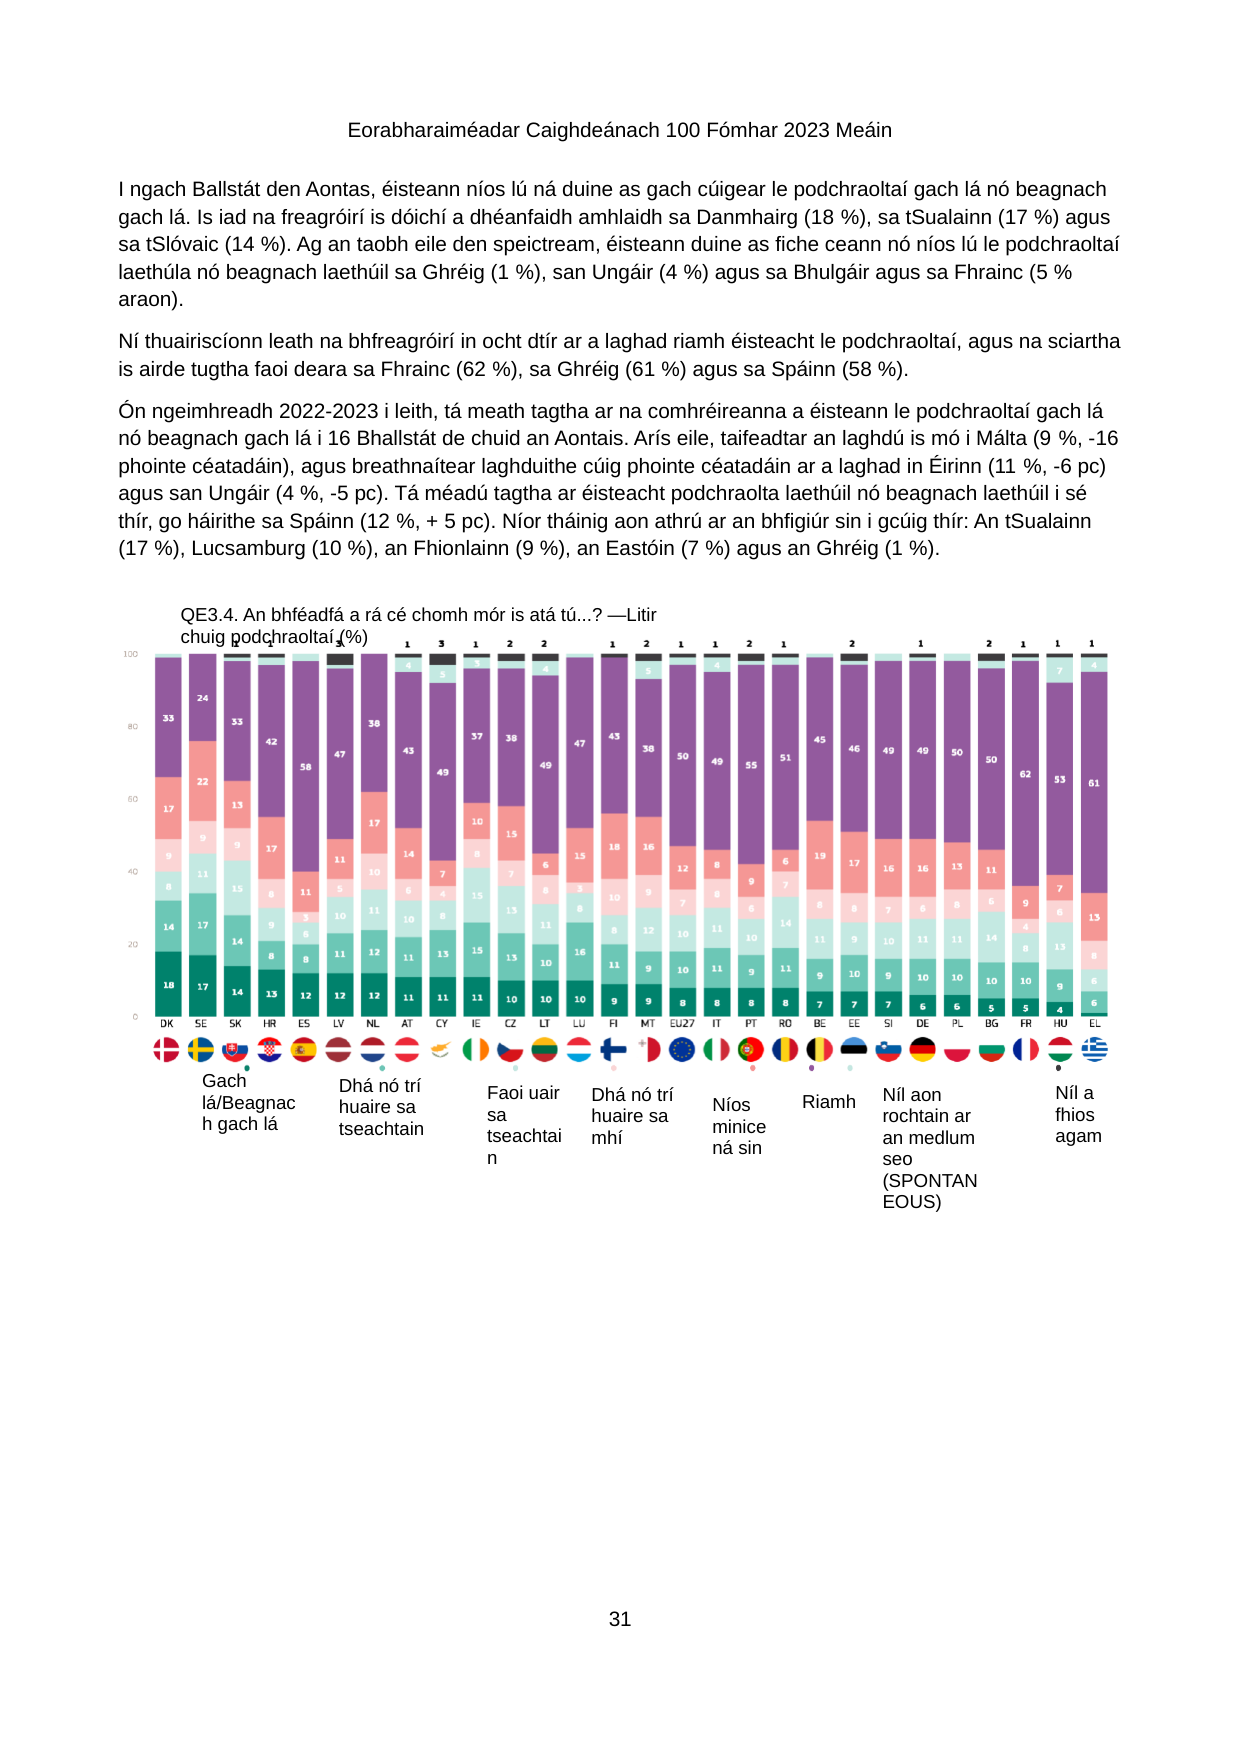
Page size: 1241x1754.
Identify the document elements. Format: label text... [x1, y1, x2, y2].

text Ní thuairiscíonn leath na bhfreagróirí in ocht dtír ar a laghad riamh éisteacht le podchraoltaí, agus na sciartha is airde tugtha faoi deara sa Fhrainc (62 %), sa Ghréig (61 %) agus sa Spáinn (58 %). [118, 329, 1122, 381]
text Ón ngeimhreadh 2022-2023 i leith, tá meath tagtha ar na comhréireanna a éisteann le podchraoltaí gach lá nó beagnach gach lá i 16 Bhallstát de chuid an Aontais. Arís eile, taifeadtar an laghdú is mó i Málta (9 %, -16 phointe céatadáin), agus breathnaítear laghduithe cúig phointe céatadáin ar a laghad in Éirinn (11 %, -6 pc) agus san Ungáir (4 %, -5 pc). Tá méadú tagtha ar éisteacht podchraolta laethúil nó beagnach laethúil i sé thír, go háirithe sa Spáinn (12 %, + 5 pc). Níor tháinig aon athrú ar an bhfigiúr sin i gcúig thír: An tSualainn (17 %), Lucsamburg (10 %), an Fhionlainn (9 %), an Eastóin (7 %) agus an Ghréig (1 %). [118, 399, 1122, 560]
text I ngach Ballstát den Aontas, éisteann níos lú ná duine as gach cúigear le podchraoltaí gach lá nó beagnach gach lá. Is iad na freagróirí is dóichí a dhéanfaidh amhlaidh sa Danmhairg (18 %), sa tSualainn (17 %) agus sa tSlóvaic (14 %). Ag an taobh eile den speictream, éisteann duine as fiche ceann nó níos lú le podchraoltaí laethúla nó beagnach laethúil sa Ghréig (1 %), san Ungáir (4 %) agus sa Bhulgáir agus sa Fhrainc (5 % araon). [118, 177, 1122, 311]
picture [118, 635, 1114, 1075]
